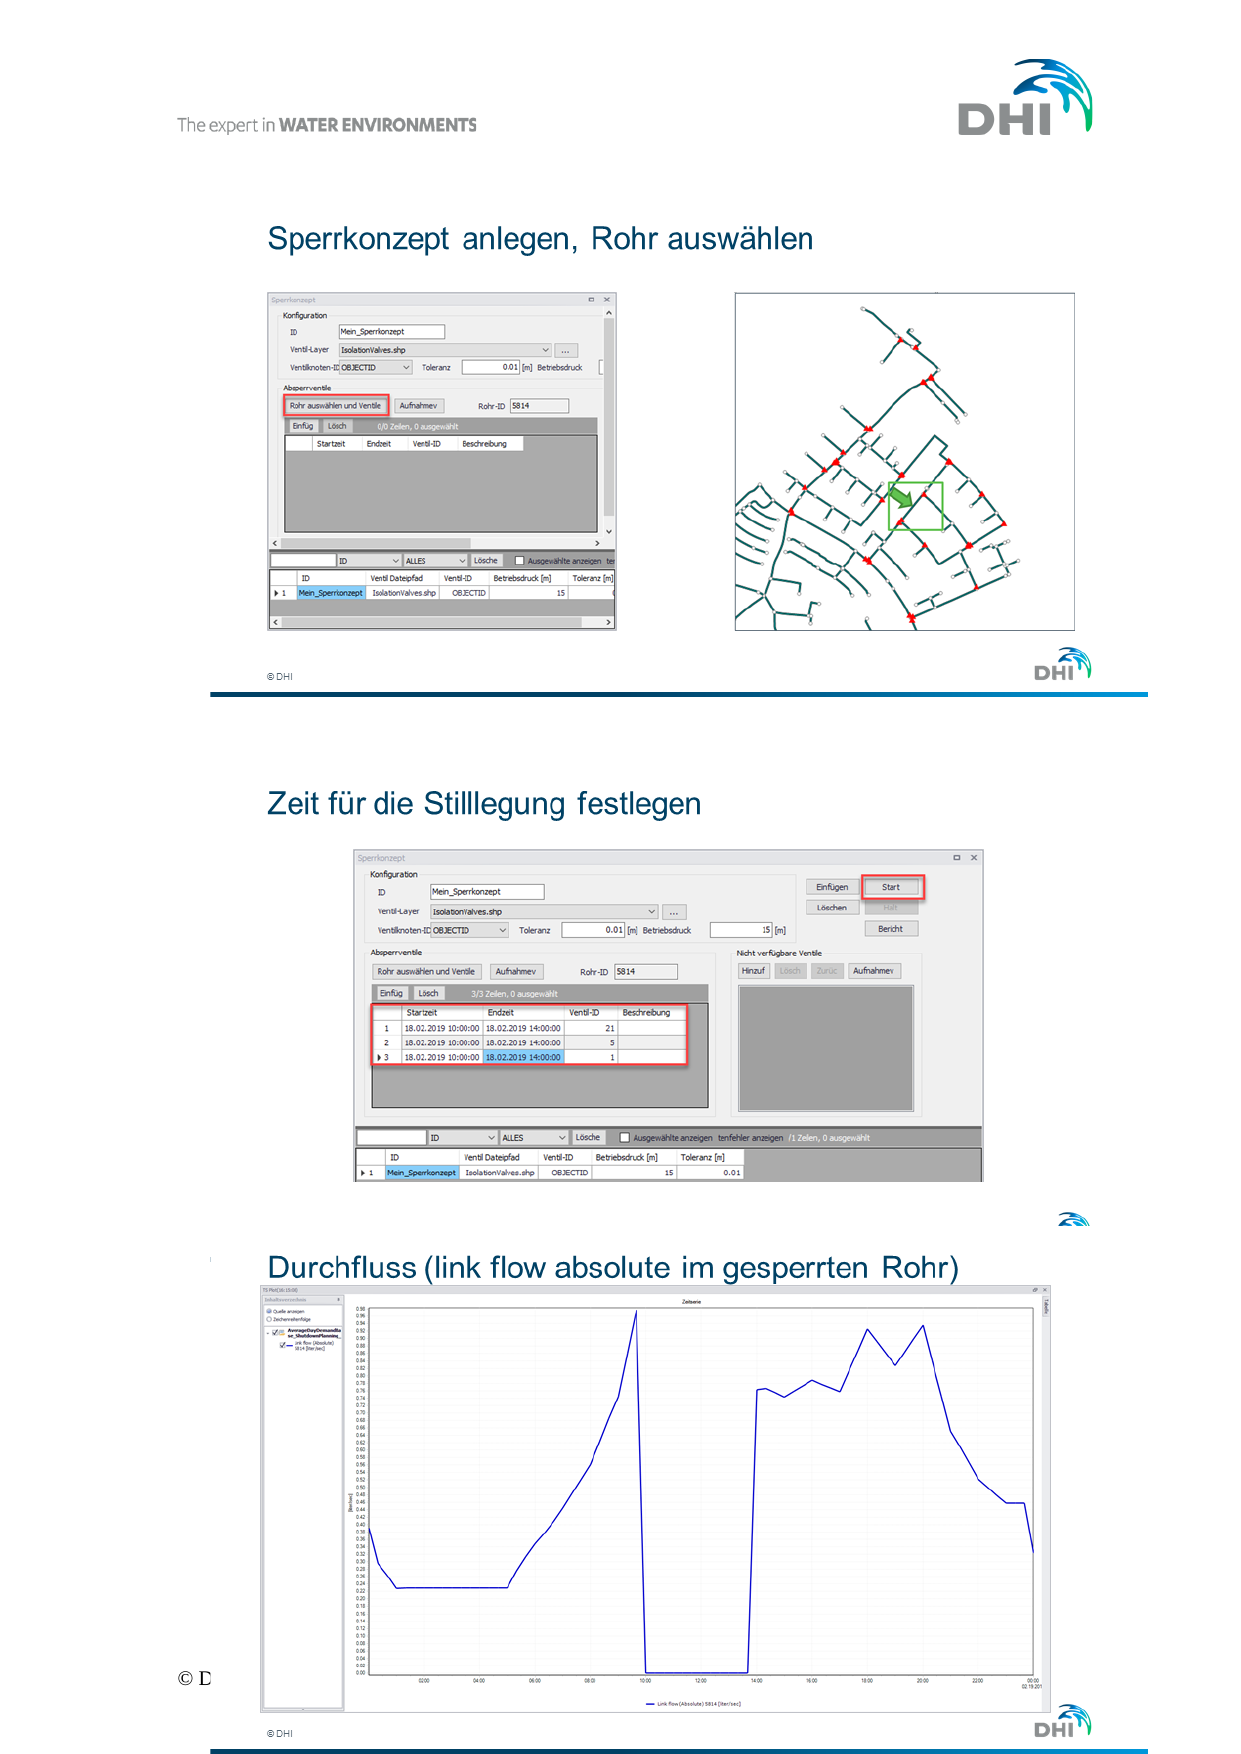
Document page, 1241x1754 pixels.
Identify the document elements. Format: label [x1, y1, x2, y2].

picture [210, 734, 1148, 1754]
picture [958, 59, 1093, 135]
picture [210, 169, 1148, 697]
picture [177, 117, 477, 135]
